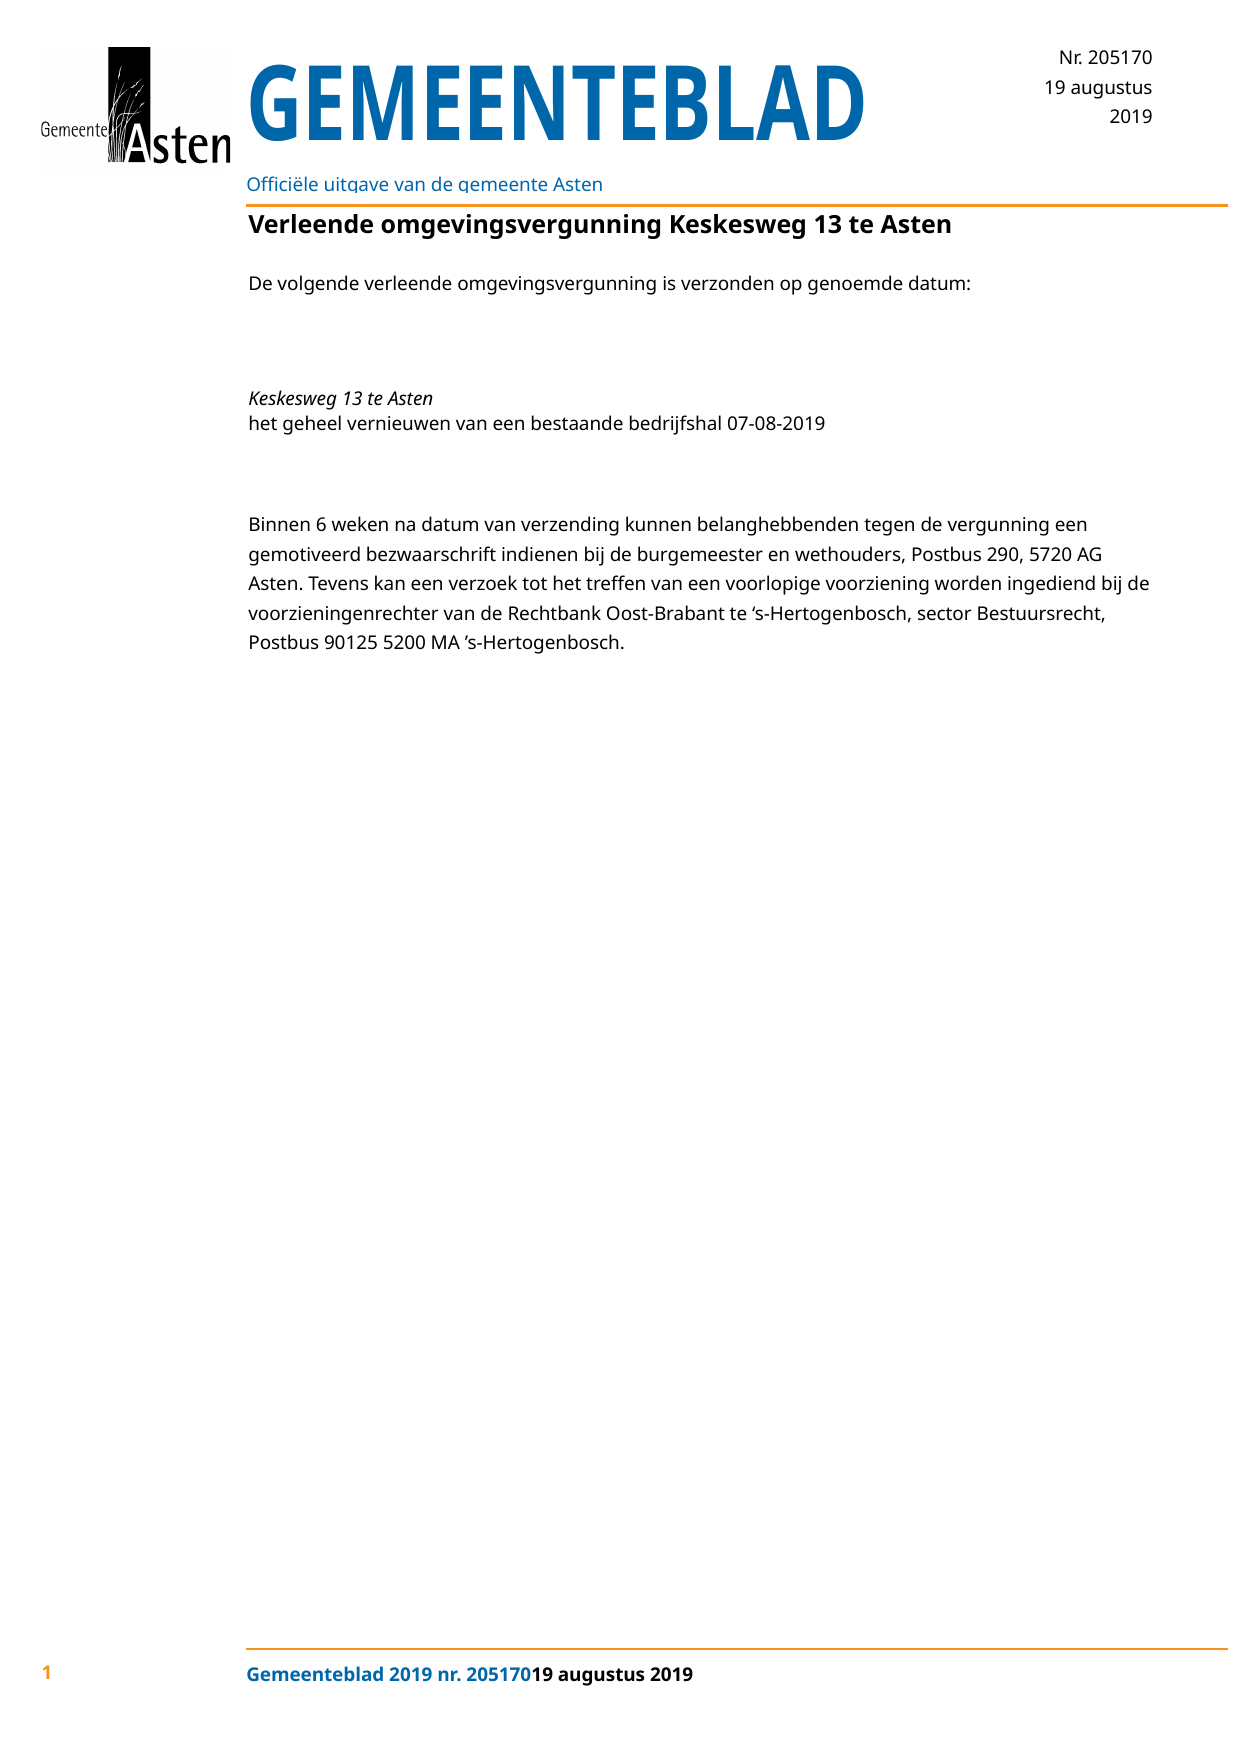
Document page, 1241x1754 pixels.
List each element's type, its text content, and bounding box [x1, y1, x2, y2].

text het geheel vernieuwen van een bestaande bedrijfshal 07-08-2019 [248, 410, 1152, 436]
picture [41, 47, 231, 172]
text Binnen 6 weken na datum van verzending kunnen belanghebbenden tegen de vergunning een gemotiveerd bezwaarschrift indienen bij de burgemeester en wethouders, Postbus 290, 5720 AG Asten. Tevens kan een verzoek tot het treffen van een voorlopige voorziening worden ingediend bij de voorzieningenrechter van de Rechtbank Oost-Brabant te ‘s-Hertogenbosch, sector Bestuursrecht, Postbus 90125 5200 MA ’s-Hertogenbosch. [248, 511, 1152, 655]
text Keskesweg 13 te Asten [248, 385, 1152, 410]
text Verleende omgevingsvergunning Keskesweg 13 te Asten [248, 207, 1152, 241]
text De volgende verleende omgevingsvergunning is verzonden op genoemde datum: [248, 270, 1152, 296]
